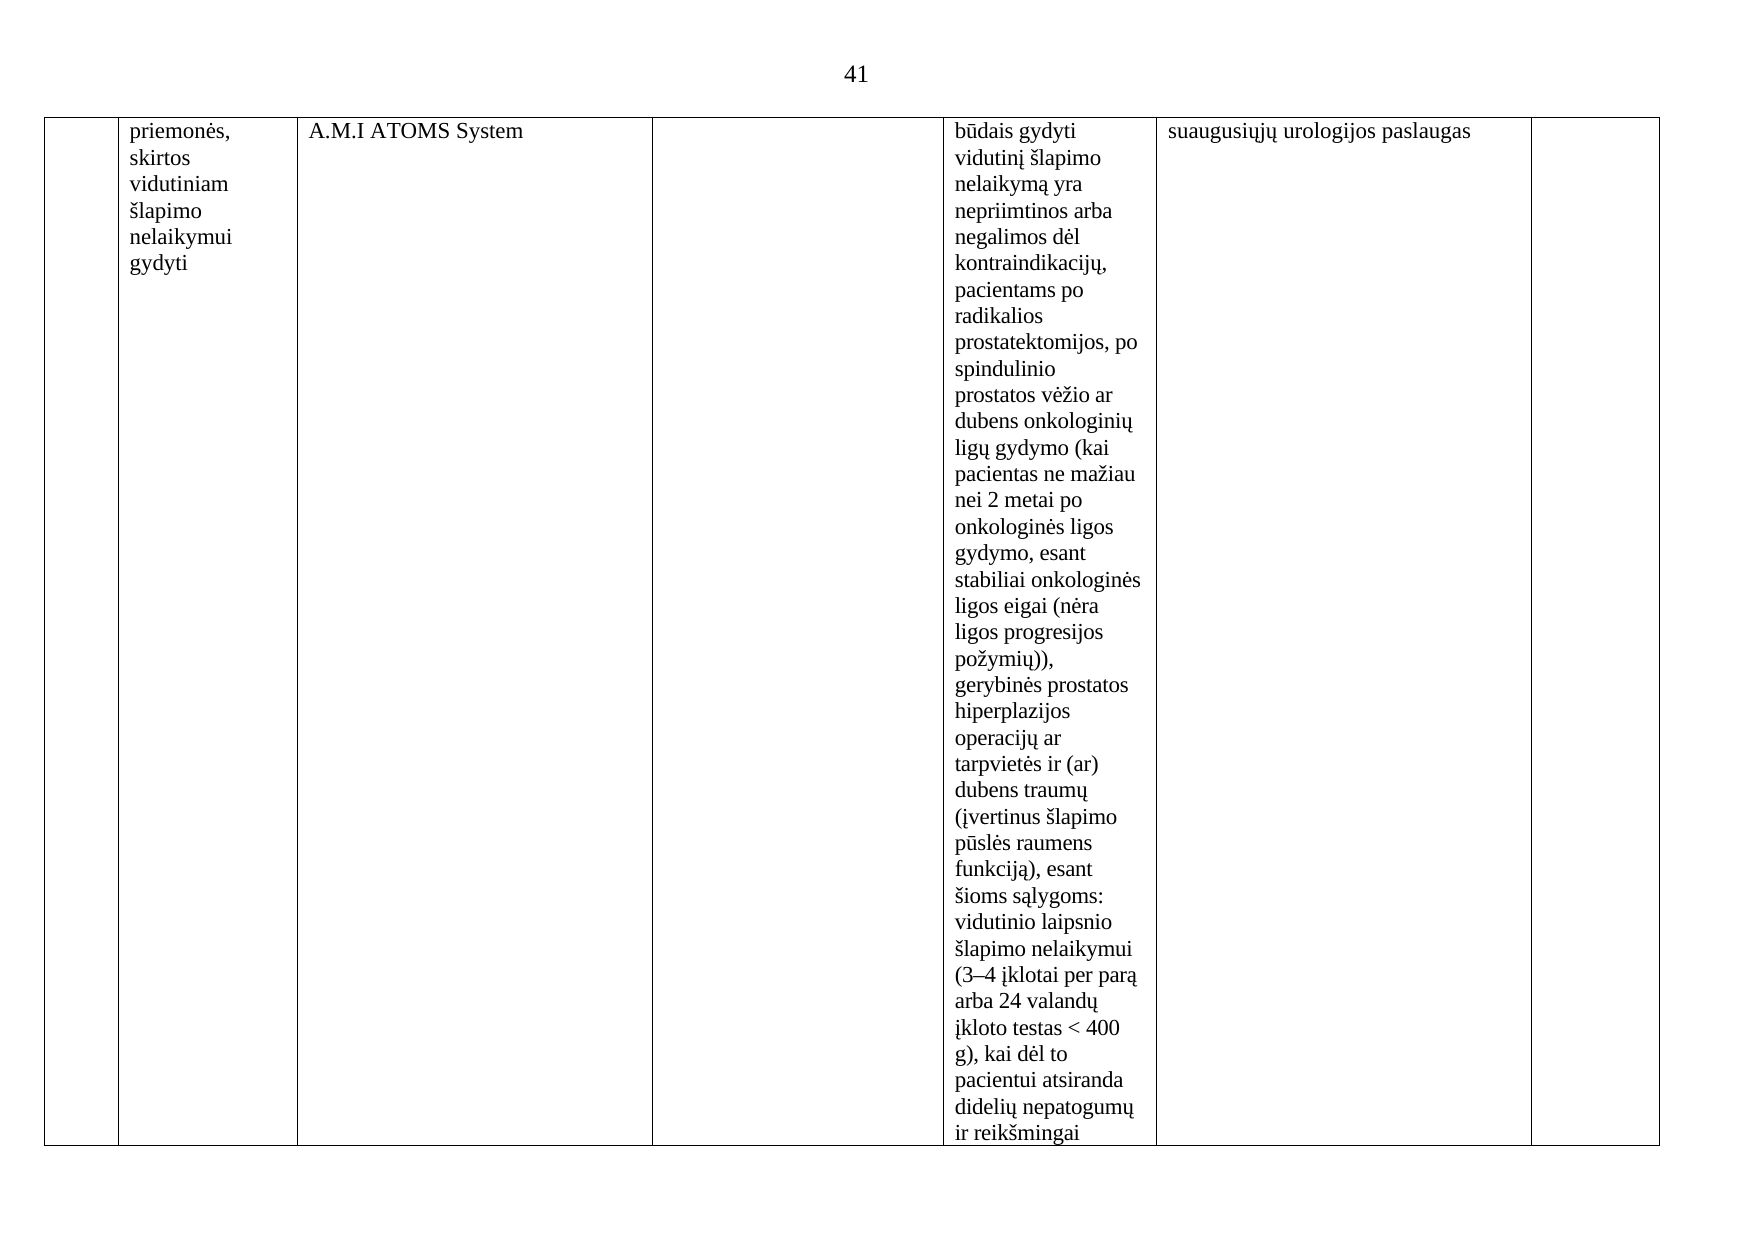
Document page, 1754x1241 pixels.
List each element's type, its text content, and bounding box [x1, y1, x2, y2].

table_cell [45, 118, 118, 1145]
table_cell [653, 118, 943, 1145]
table_cell [1660, 117, 1670, 1145]
table_cell priemonės, skirtos vidutiniam šlapimo nelaikymui gydyti [119, 118, 297, 1145]
table_cell būdais gydyti vidutinį šlapimo nelaikymą yra nepriimtinos arba negalimos dėl kontraindikacijų, pacientams po radikalios prostatektomijos, po spindulinio prostatos vėžio ar dubens onkologinių ligų gydymo (kai pacientas ne mažiau nei 2 metai po onkologinės ligos gydymo, esant stabiliai onkologinės ligos eigai (nėra ligos progresijos požymių)), gerybinės prostatos hiperplazijos operacijų ar tarpvietės ir (ar) dubens traumų (įvertinus šlapimo pūslės raumens funkciją), esant šioms sąlygoms: vidutinio laipsnio šlapimo nelaikymui (3–4 įklotai per parą arba 24 valandų įkloto testas < 400 g), kai dėl to pacientui atsiranda didelių nepatogumų ir reikšmingai [944, 118, 1156, 1145]
table_cell A.M.I ATOMS System [298, 118, 652, 1145]
table_cell suaugusiųjų urologijos paslaugas [1157, 118, 1531, 1145]
table_cell [1532, 118, 1659, 1145]
